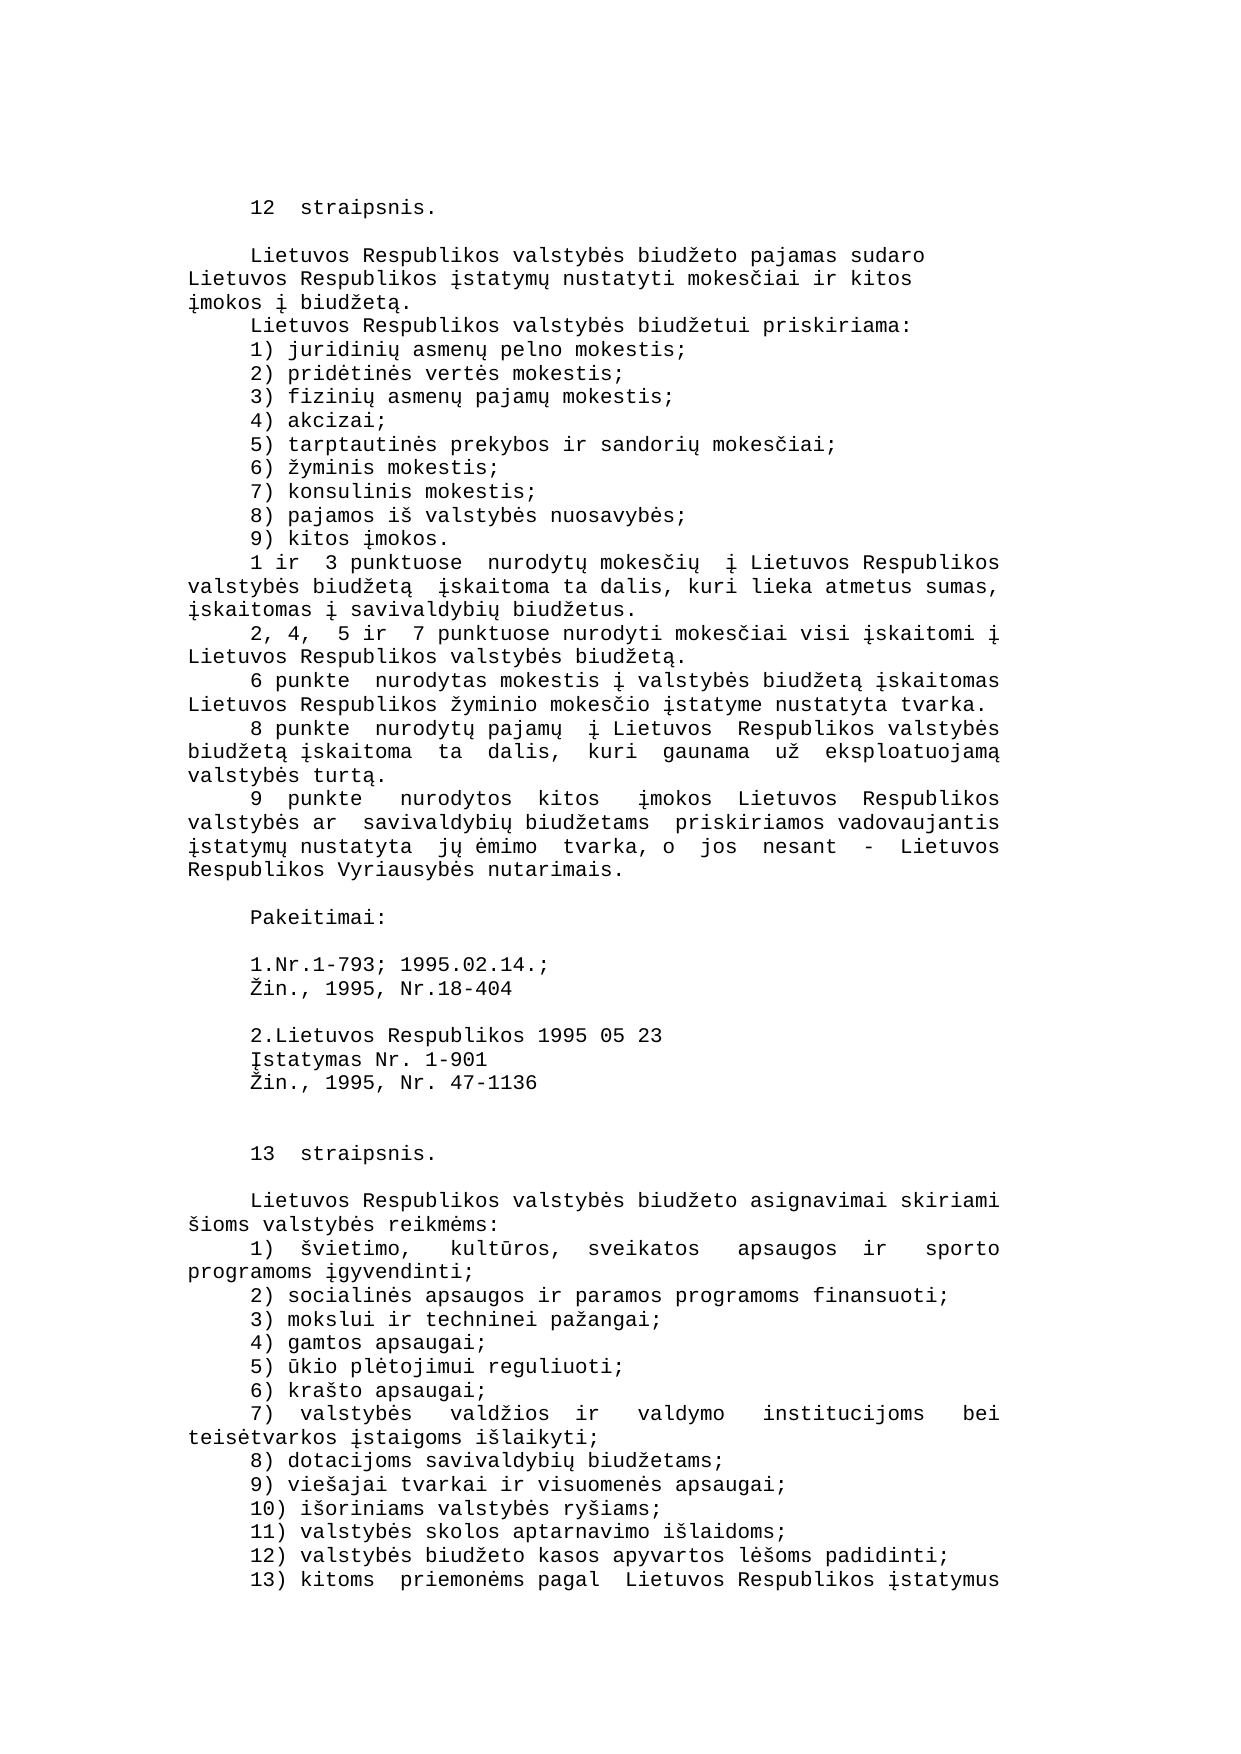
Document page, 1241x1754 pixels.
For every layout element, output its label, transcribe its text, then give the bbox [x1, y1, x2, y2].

text įmokos į biudžetą. [187, 292, 1053, 316]
text Lietuvos Respublikos valstybės biudžeto asignavimai skiriami [187, 1190, 1053, 1214]
text Lietuvos Respublikos žyminio mokesčio įstatyme nustatyta tvarka. [187, 694, 1053, 717]
text 12) valstybės biudžeto kasos apyvartos lėšoms padidinti; [187, 1545, 1053, 1569]
text Įstatymas Nr. 1-901 [187, 1048, 1053, 1072]
text 13 straipsnis. [187, 1143, 1053, 1167]
text 1) švietimo, kultūros, sveikatos apsaugos ir sporto [187, 1238, 1053, 1261]
text 9) kitos įmokos. [187, 528, 1053, 552]
text 5) tarptautinės prekybos ir sandorių mokesčiai; [187, 434, 1053, 457]
text šioms valstybės reikmėms: [187, 1214, 1053, 1238]
text biudžetą įskaitoma ta dalis, kuri gaunama už eksploatuojamą [187, 741, 1053, 765]
text 10) išoriniams valstybės ryšiams; [187, 1498, 1053, 1521]
text 3) mokslui ir techninei pažangai; [187, 1309, 1053, 1332]
text 7) konsulinis mokestis; [187, 481, 1053, 505]
text 1.Nr.1-793; 1995.02.14.; [187, 954, 1053, 978]
text įskaitomas į savivaldybių biudžetus. [187, 599, 1053, 623]
text 8) dotacijoms savivaldybių biudžetams; [187, 1451, 1053, 1474]
text 8 punkte nurodytų pajamų į Lietuvos Respublikos valstybės [187, 717, 1053, 741]
text 6) krašto apsaugai; [187, 1379, 1053, 1403]
text valstybės biudžetą įskaitoma ta dalis, kuri lieka atmetus sumas, [187, 576, 1053, 599]
text 6 punkte nurodytas mokestis į valstybės biudžetą įskaitomas [187, 670, 1053, 694]
text 2.Lietuvos Respublikos 1995 05 23 [187, 1025, 1053, 1048]
text 2, 4, 5 ir 7 punktuose nurodyti mokesčiai visi įskaitomi į [187, 623, 1053, 647]
text Lietuvos Respublikos įstatymų nustatyti mokesčiai ir kitos [187, 268, 1053, 292]
text 2) socialinės apsaugos ir paramos programoms finansuoti; [187, 1285, 1053, 1309]
text valstybės turtą. [187, 765, 1053, 788]
text įstatymų nustatyta jų ėmimo tvarka, o jos nesant - Lietuvos [187, 836, 1053, 859]
text 4) gamtos apsaugai; [187, 1332, 1053, 1356]
text programoms įgyvendinti; [187, 1261, 1053, 1285]
text Lietuvos Respublikos valstybės biudžetui priskiriama: [187, 316, 1053, 339]
text Žin., 1995, Nr. 47-1136 [187, 1072, 1053, 1096]
text 2) pridėtinės vertės mokestis; [187, 363, 1053, 386]
text valstybės ar savivaldybių biudžetams priskiriamos vadovaujantis [187, 812, 1053, 836]
text Lietuvos Respublikos valstybės biudžeto pajamas sudaro [187, 244, 1053, 268]
text Respublikos Vyriausybės nutarimais. [187, 859, 1053, 883]
text 13) kitoms priemonėms pagal Lietuvos Respublikos įstatymus [187, 1569, 1053, 1592]
text 1 ir 3 punktuose nurodytų mokesčių į Lietuvos Respublikos [187, 552, 1053, 576]
text 9) viešajai tvarkai ir visuomenės apsaugai; [187, 1474, 1053, 1498]
text 8) pajamos iš valstybės nuosavybės; [187, 505, 1053, 528]
text 9 punkte nurodytos kitos įmokos Lietuvos Respublikos [187, 788, 1053, 812]
text 7) valstybės valdžios ir valdymo institucijoms bei [187, 1403, 1053, 1427]
text 5) ūkio plėtojimui reguliuoti; [187, 1356, 1053, 1379]
text 4) akcizai; [187, 410, 1053, 434]
text 6) žyminis mokestis; [187, 457, 1053, 481]
text Žin., 1995, Nr.18-404 [187, 978, 1053, 1001]
text teisėtvarkos įstaigoms išlaikyti; [187, 1427, 1053, 1451]
text 3) fizinių asmenų pajamų mokestis; [187, 386, 1053, 410]
text 11) valstybės skolos aptarnavimo išlaidoms; [187, 1521, 1053, 1545]
text Lietuvos Respublikos valstybės biudžetą. [187, 647, 1053, 670]
text Pakeitimai: [187, 907, 1053, 930]
text 12 straipsnis. [187, 197, 1053, 221]
text 1) juridinių asmenų pelno mokestis; [187, 339, 1053, 363]
